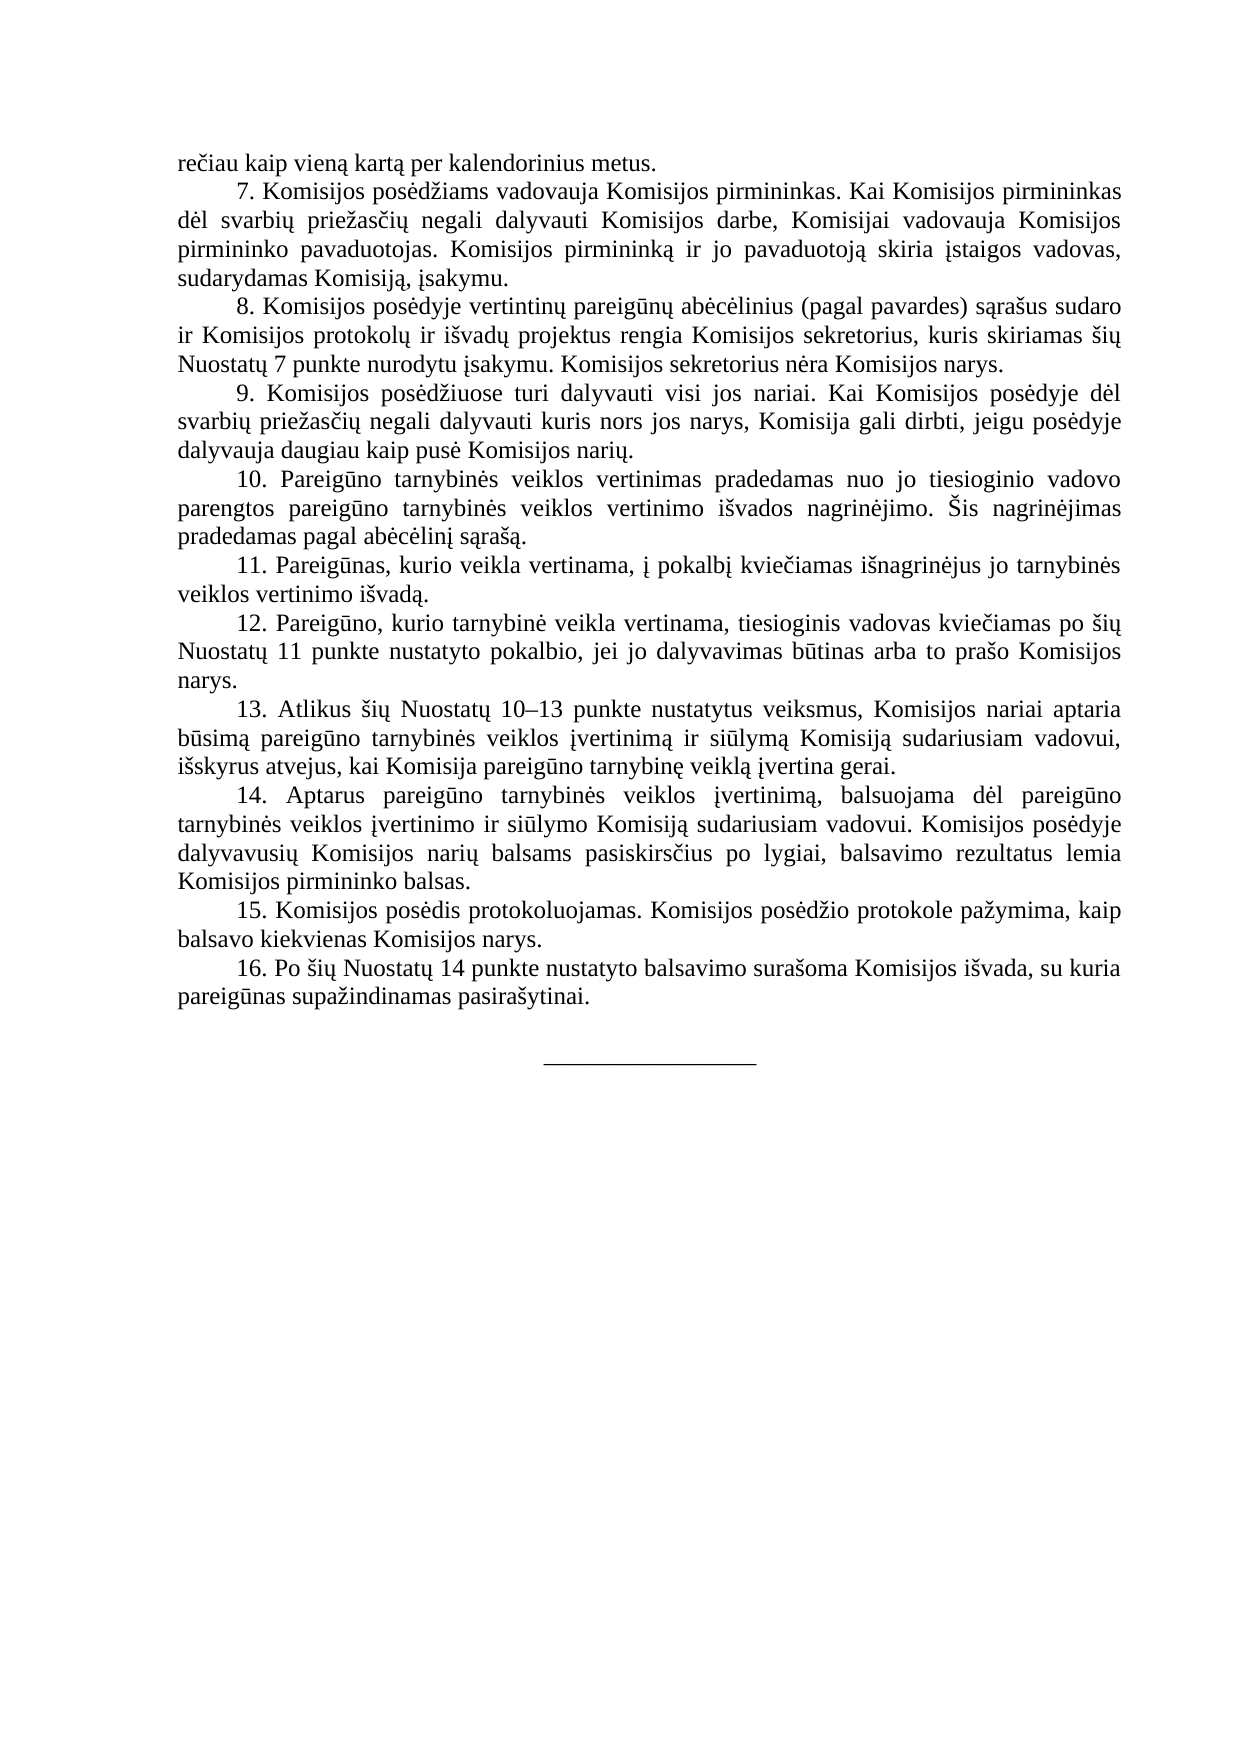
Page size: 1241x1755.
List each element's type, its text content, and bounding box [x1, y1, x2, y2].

text 11. Pareigūnas, kurio veikla vertinama, į pokalbį kviečiamas išnagrinėjus jo tarnybinės veiklos vertinimo išvadą. [177, 550, 1122, 608]
text 10. Pareigūno tarnybinės veiklos vertinimas pradedamas nuo jo tiesioginio vadovo parengtos pareigūno tarnybinės veiklos vertinimo išvados nagrinėjimo. Šis nagrinėjimas pradedamas pagal abėcėlinį sąrašą. [177, 464, 1122, 550]
text 9. Komisijos posėdžiuose turi dalyvauti visi jos nariai. Kai Komisijos posėdyje dėl svarbių priežasčių negali dalyvauti kuris nors jos narys, Komisija gali dirbti, jeigu posėdyje dalyvauja daugiau kaip pusė Komisijos narių. [177, 378, 1122, 464]
text _________________ [177, 1039, 1122, 1068]
text 14. Aptarus pareigūno tarnybinės veiklos įvertinimą, balsuojama dėl pareigūno tarnybinės veiklos įvertinimo ir siūlymo Komisiją sudariusiam vadovui. Komisijos posėdyje dalyvavusių Komisijos narių balsams pasiskirsčius po lygiai, balsavimo rezultatus lemia Komisijos pirmininko balsas. [177, 780, 1122, 895]
text 8. Komisijos posėdyje vertintinų pareigūnų abėcėlinius (pagal pavardes) sąrašus sudaro ir Komisijos protokolų ir išvadų projektus rengia Komisijos sekretorius, kuris skiriamas šių Nuostatų 7 punkte nurodytu įsakymu. Komisijos sekretorius nėra Komisijos narys. [177, 291, 1122, 378]
text 7. Komisijos posėdžiams vadovauja Komisijos pirmininkas. Kai Komisijos pirmininkas dėl svarbių priežasčių negali dalyvauti Komisijos darbe, Komisijai vadovauja Komisijos pirmininko pavaduotojas. Komisijos pirmininką ir jo pavaduotoją skiria įstaigos vadovas, sudarydamas Komisiją, įsakymu. [177, 176, 1122, 291]
text 15. Komisijos posėdis protokoluojamas. Komisijos posėdžio protokole pažymima, kaip balsavo kiekvienas Komisijos narys. [177, 895, 1122, 953]
text 13. Atlikus šių Nuostatų 10–13 punkte nustatytus veiksmus, Komisijos nariai aptaria būsimą pareigūno tarnybinės veiklos įvertinimą ir siūlymą Komisiją sudariusiam vadovui, išskyrus atvejus, kai Komisija pareigūno tarnybinę veiklą įvertina gerai. [177, 694, 1122, 780]
text 16. Po šių Nuostatų 14 punkte nustatyto balsavimo surašoma Komisijos išvada, su kuria pareigūnas supažindinamas pasirašytinai. [177, 953, 1122, 1010]
text 12. Pareigūno, kurio tarnybinė veikla vertinama, tiesioginis vadovas kviečiamas po šių Nuostatų 11 punkte nustatyto pokalbio, jei jo dalyvavimas būtinas arba to prašo Komisijos narys. [177, 608, 1122, 694]
text rečiau kaip vieną kartą per kalendorinius metus. [177, 148, 1122, 176]
